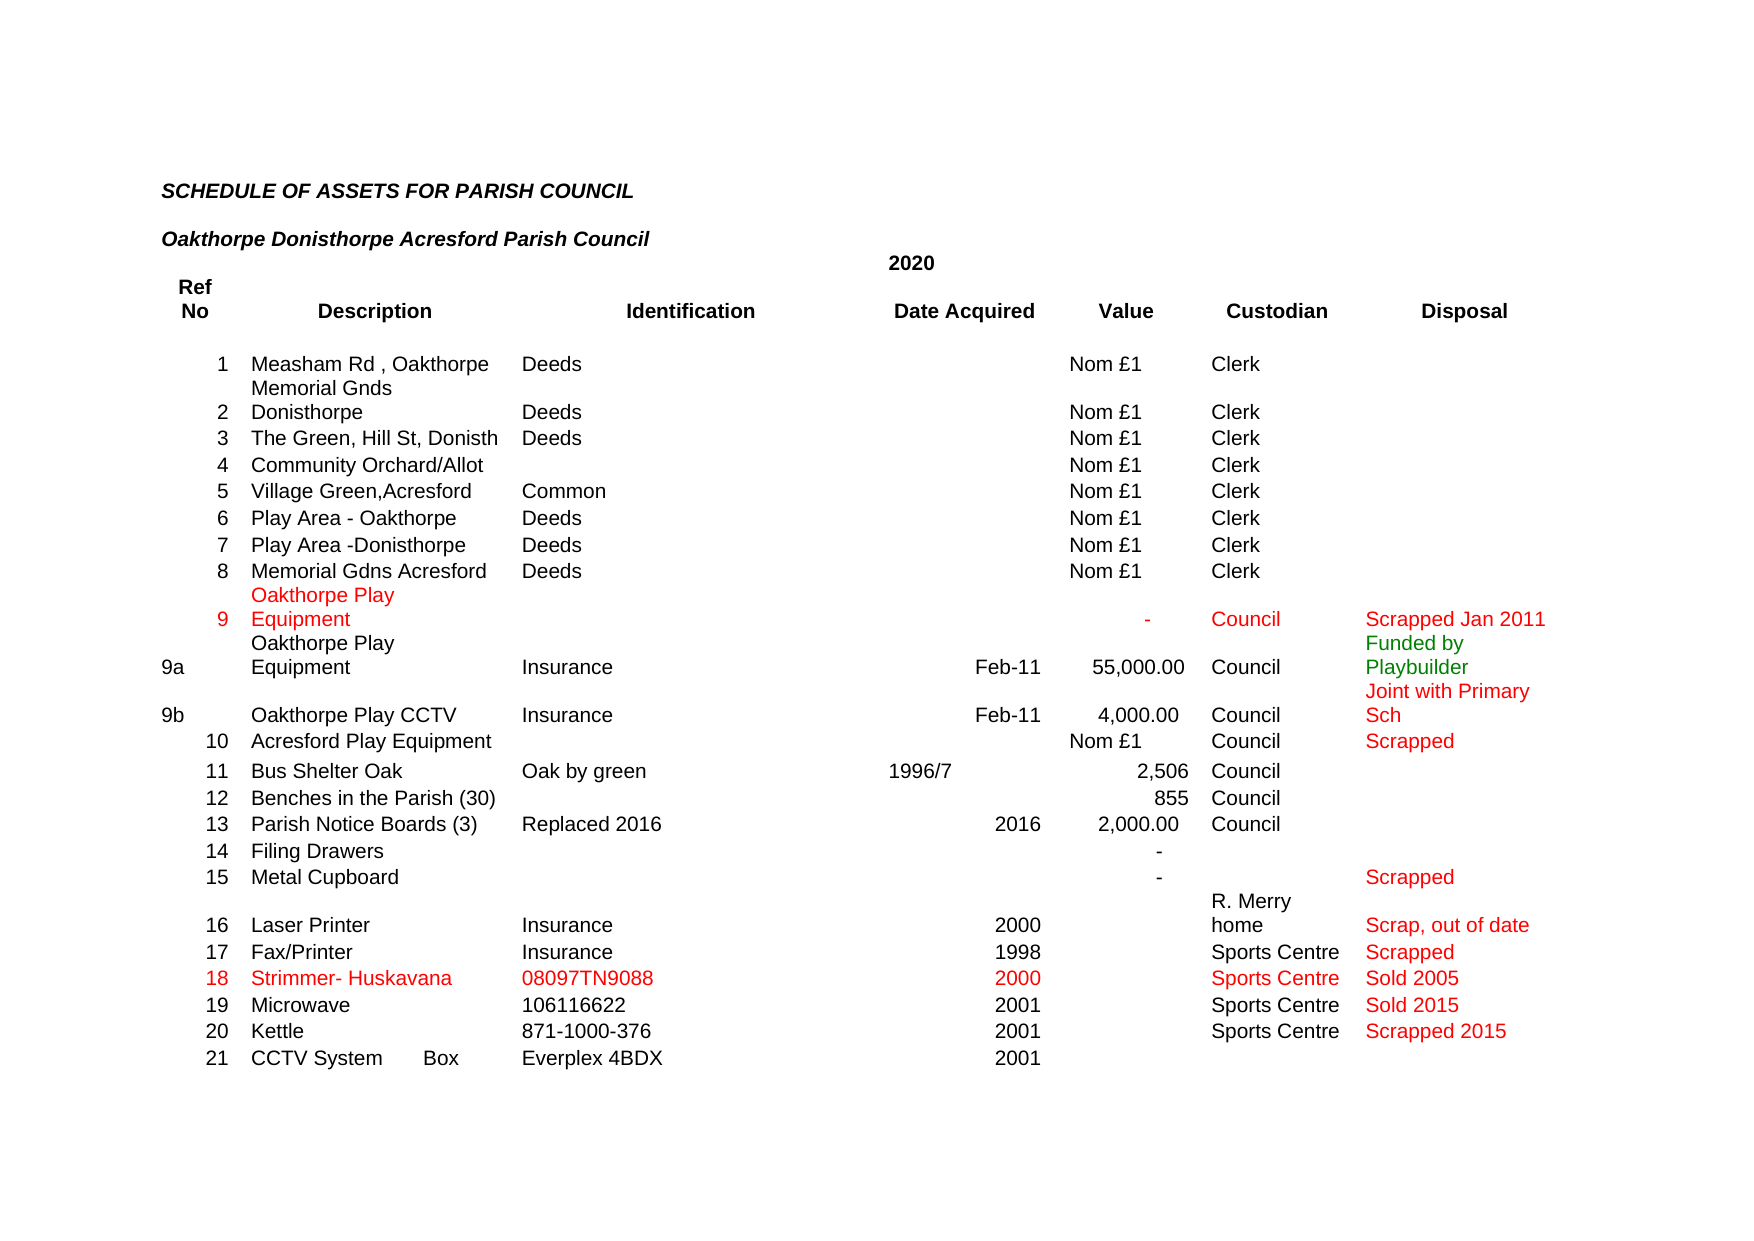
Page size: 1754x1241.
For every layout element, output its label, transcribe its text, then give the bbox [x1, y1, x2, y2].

table_cell 1 [150, 349, 239, 376]
table_cell 1998 [877, 937, 1052, 964]
table_cell 106116622 [510, 990, 877, 1017]
table_cell 4 [150, 450, 239, 477]
table_cell Scrapped 2015 [1354, 1017, 1575, 1043]
table_cell [1052, 179, 1200, 274]
table_cell The Green, Hill St, Donisth [240, 424, 510, 450]
table_cell [877, 349, 1052, 376]
table_cell CCTV System Box [240, 1043, 510, 1070]
table_cell Feb-11 [877, 631, 1052, 679]
table_cell - [1052, 836, 1200, 863]
table_cell [1052, 1017, 1200, 1043]
table_cell [877, 556, 1052, 583]
table_cell 2,506 [1052, 753, 1200, 783]
table_cell 7 [150, 530, 239, 556]
table_cell Play Area -Donisthorpe [240, 530, 510, 556]
table_cell Council [1200, 783, 1354, 809]
table_cell [510, 583, 877, 631]
table_cell Replaced 2016 [510, 810, 877, 836]
table_cell Feb-11 [877, 679, 1052, 727]
table_cell Sports Centre [1200, 937, 1354, 964]
table_cell 2001 [877, 1017, 1052, 1043]
table_cell Laser Printer [240, 889, 510, 937]
table_cell [1200, 863, 1354, 889]
table_cell Council [1200, 583, 1354, 631]
table_cell Nom £1 [1052, 477, 1200, 503]
table_cell R. Merry home [1200, 889, 1354, 937]
table_cell 855 [1052, 783, 1200, 809]
table_cell [1052, 323, 1200, 349]
table_cell Scrapped [1354, 863, 1575, 889]
table_cell Deeds [510, 376, 877, 423]
table_header [1052, 150, 1200, 179]
table_cell [1354, 450, 1575, 477]
table_cell [1200, 1043, 1354, 1070]
table_cell 17 [150, 937, 239, 964]
table_cell 18 [150, 964, 239, 990]
table_cell Insurance [510, 889, 877, 937]
table_cell [1052, 990, 1200, 1017]
table_cell Nom £1 [1052, 450, 1200, 477]
table_cell Deeds [510, 349, 877, 376]
table_cell Clerk [1200, 556, 1354, 583]
table_cell Deeds [510, 556, 877, 583]
table_cell 6 [150, 503, 239, 530]
table_cell [877, 450, 1052, 477]
table_cell 08097TN9088 [510, 964, 877, 990]
table_cell 2020 [877, 179, 1052, 274]
table_cell Council [1200, 679, 1354, 727]
table_cell Funded by Playbuilder [1354, 631, 1575, 679]
table_cell Strimmer- Huskavana [240, 964, 510, 990]
table_cell [1200, 323, 1354, 349]
table_cell Date Acquired [877, 275, 1052, 322]
table_cell 3 [150, 424, 239, 450]
table_cell [1354, 810, 1575, 836]
table_cell Nom £1 [1052, 727, 1200, 753]
table_header [1354, 150, 1575, 179]
table_header [877, 150, 1052, 179]
table_cell Council [1200, 727, 1354, 753]
table_cell 10 [150, 727, 239, 753]
table_cell 55,000.00 [1052, 631, 1200, 679]
table_cell [1354, 530, 1575, 556]
table_cell 4,000.00 [1052, 679, 1200, 727]
table_cell [1354, 349, 1575, 376]
table_cell Council [1200, 753, 1354, 783]
table_cell [510, 863, 877, 889]
table_cell Clerk [1200, 530, 1354, 556]
table_cell Acresford Play Equipment [240, 727, 510, 753]
table_cell Play Area - Oakthorpe [240, 503, 510, 530]
table_cell Description [240, 275, 510, 322]
table_cell [510, 836, 877, 863]
table_cell Oakthorpe Play CCTV [240, 679, 510, 727]
table_cell 2 [150, 376, 239, 423]
table_header [510, 150, 877, 179]
table_cell SCHEDULE OF ASSETS FOR PARISH COUNCIL Oakthorpe Donisthorpe Acresford Parish Council [150, 179, 877, 274]
table_cell 8 [150, 556, 239, 583]
table_cell 9a [150, 631, 239, 679]
table_cell Deeds [510, 503, 877, 530]
table_cell [877, 323, 1052, 349]
table_cell Everplex 4BDX [510, 1043, 877, 1070]
table_cell Nom £1 [1052, 556, 1200, 583]
table_cell Council [1200, 810, 1354, 836]
table_cell 2000 [877, 889, 1052, 937]
table_cell Village Green,Acresford [240, 477, 510, 503]
table_cell Deeds [510, 424, 877, 450]
table_cell Clerk [1200, 349, 1354, 376]
table_cell 1996/7 [877, 753, 1052, 783]
table_cell [1354, 1043, 1575, 1070]
table_cell Benches in the Parish (30) [240, 783, 510, 809]
table_cell 2000 [877, 964, 1052, 990]
table_cell Oakthorpe Play Equipment [240, 631, 510, 679]
table_cell [510, 323, 877, 349]
table_cell Scrapped [1354, 937, 1575, 964]
table_cell [1354, 753, 1575, 783]
table_cell 2016 [877, 810, 1052, 836]
table_cell [1354, 376, 1575, 423]
table_cell [1354, 424, 1575, 450]
table_cell Value [1052, 275, 1200, 322]
table_cell 21 [150, 1043, 239, 1070]
table_cell [877, 863, 1052, 889]
table_cell 13 [150, 810, 239, 836]
table_cell Fax/Printer [240, 937, 510, 964]
table_cell [1052, 889, 1200, 937]
table_cell Joint with Primary Sch [1354, 679, 1575, 727]
table_cell Deeds [510, 530, 877, 556]
table_cell [877, 836, 1052, 863]
table_cell [1200, 179, 1354, 274]
table_cell [1052, 937, 1200, 964]
table_cell Insurance [510, 679, 877, 727]
table_cell Memorial Gdns Acresford [240, 556, 510, 583]
table_cell Bus Shelter Oak [240, 753, 510, 783]
table_cell 14 [150, 836, 239, 863]
table_cell Measham Rd , Oakthorpe [240, 349, 510, 376]
table_cell Clerk [1200, 503, 1354, 530]
table_cell Metal Cupboard [240, 863, 510, 889]
table_cell Custodian [1200, 275, 1354, 322]
table_cell [1354, 179, 1575, 274]
table_cell [877, 530, 1052, 556]
table_header [150, 150, 239, 179]
table_cell 9b [150, 679, 239, 727]
table_cell Nom £1 [1052, 424, 1200, 450]
table_cell Insurance [510, 631, 877, 679]
table_cell [240, 323, 510, 349]
table_cell [510, 727, 877, 753]
table_cell Filing Drawers [240, 836, 510, 863]
table_cell Ref No [150, 275, 239, 322]
table_cell Sold 2015 [1354, 990, 1575, 1017]
table_cell [1354, 503, 1575, 530]
table_cell Identification [510, 275, 877, 322]
table_cell 2001 [877, 990, 1052, 1017]
table_cell [150, 323, 239, 349]
table_cell 2001 [877, 1043, 1052, 1070]
table_cell - [1052, 863, 1200, 889]
table_cell [1052, 964, 1200, 990]
table_cell Sports Centre [1200, 990, 1354, 1017]
table_cell - [1052, 583, 1200, 631]
table_cell Oak by green [510, 753, 877, 783]
table_cell [1354, 477, 1575, 503]
table_cell Clerk [1200, 376, 1354, 423]
table_cell Memorial Gnds Donisthorpe [240, 376, 510, 423]
table_cell [1354, 323, 1575, 349]
table_cell 20 [150, 1017, 239, 1043]
table_cell [510, 783, 877, 809]
table_cell Clerk [1200, 477, 1354, 503]
table_cell Scrapped [1354, 727, 1575, 753]
table_cell [1354, 836, 1575, 863]
table_cell Nom £1 [1052, 530, 1200, 556]
table_cell [1354, 556, 1575, 583]
table_cell Scrapped Jan 2011 [1354, 583, 1575, 631]
table_cell Nom £1 [1052, 503, 1200, 530]
table_cell Clerk [1200, 424, 1354, 450]
table_cell 15 [150, 863, 239, 889]
table_cell Disposal [1354, 275, 1575, 322]
table_cell Oakthorpe Play Equipment [240, 583, 510, 631]
table_cell Sports Centre [1200, 1017, 1354, 1043]
table_header [240, 150, 510, 179]
table_cell [877, 503, 1052, 530]
table_cell Nom £1 [1052, 349, 1200, 376]
table_cell [877, 424, 1052, 450]
table_cell [877, 376, 1052, 423]
table_cell Kettle [240, 1017, 510, 1043]
table_cell [1200, 836, 1354, 863]
table_cell [877, 727, 1052, 753]
table_cell Insurance [510, 937, 877, 964]
table_cell Sold 2005 [1354, 964, 1575, 990]
table_cell Microwave [240, 990, 510, 1017]
table_cell [877, 783, 1052, 809]
table_cell Sports Centre [1200, 964, 1354, 990]
table_cell 2,000.00 [1052, 810, 1200, 836]
table_cell 9 [150, 583, 239, 631]
table_cell 19 [150, 990, 239, 1017]
table_cell Council [1200, 631, 1354, 679]
table_cell [877, 477, 1052, 503]
table_cell Clerk [1200, 450, 1354, 477]
table_cell Common [510, 477, 877, 503]
table_cell 5 [150, 477, 239, 503]
table_cell 12 [150, 783, 239, 809]
table_cell 16 [150, 889, 239, 937]
table_cell Parish Notice Boards (3) [240, 810, 510, 836]
table_cell [877, 583, 1052, 631]
table_cell [510, 450, 877, 477]
table_header [1200, 150, 1354, 179]
table_cell 11 [150, 753, 239, 783]
table_cell [1052, 1043, 1200, 1070]
table_cell Community Orchard/Allot [240, 450, 510, 477]
table_cell 871-1000-376 [510, 1017, 877, 1043]
table_cell [1354, 783, 1575, 809]
table_cell Scrap, out of date [1354, 889, 1575, 937]
table_cell Nom £1 [1052, 376, 1200, 423]
